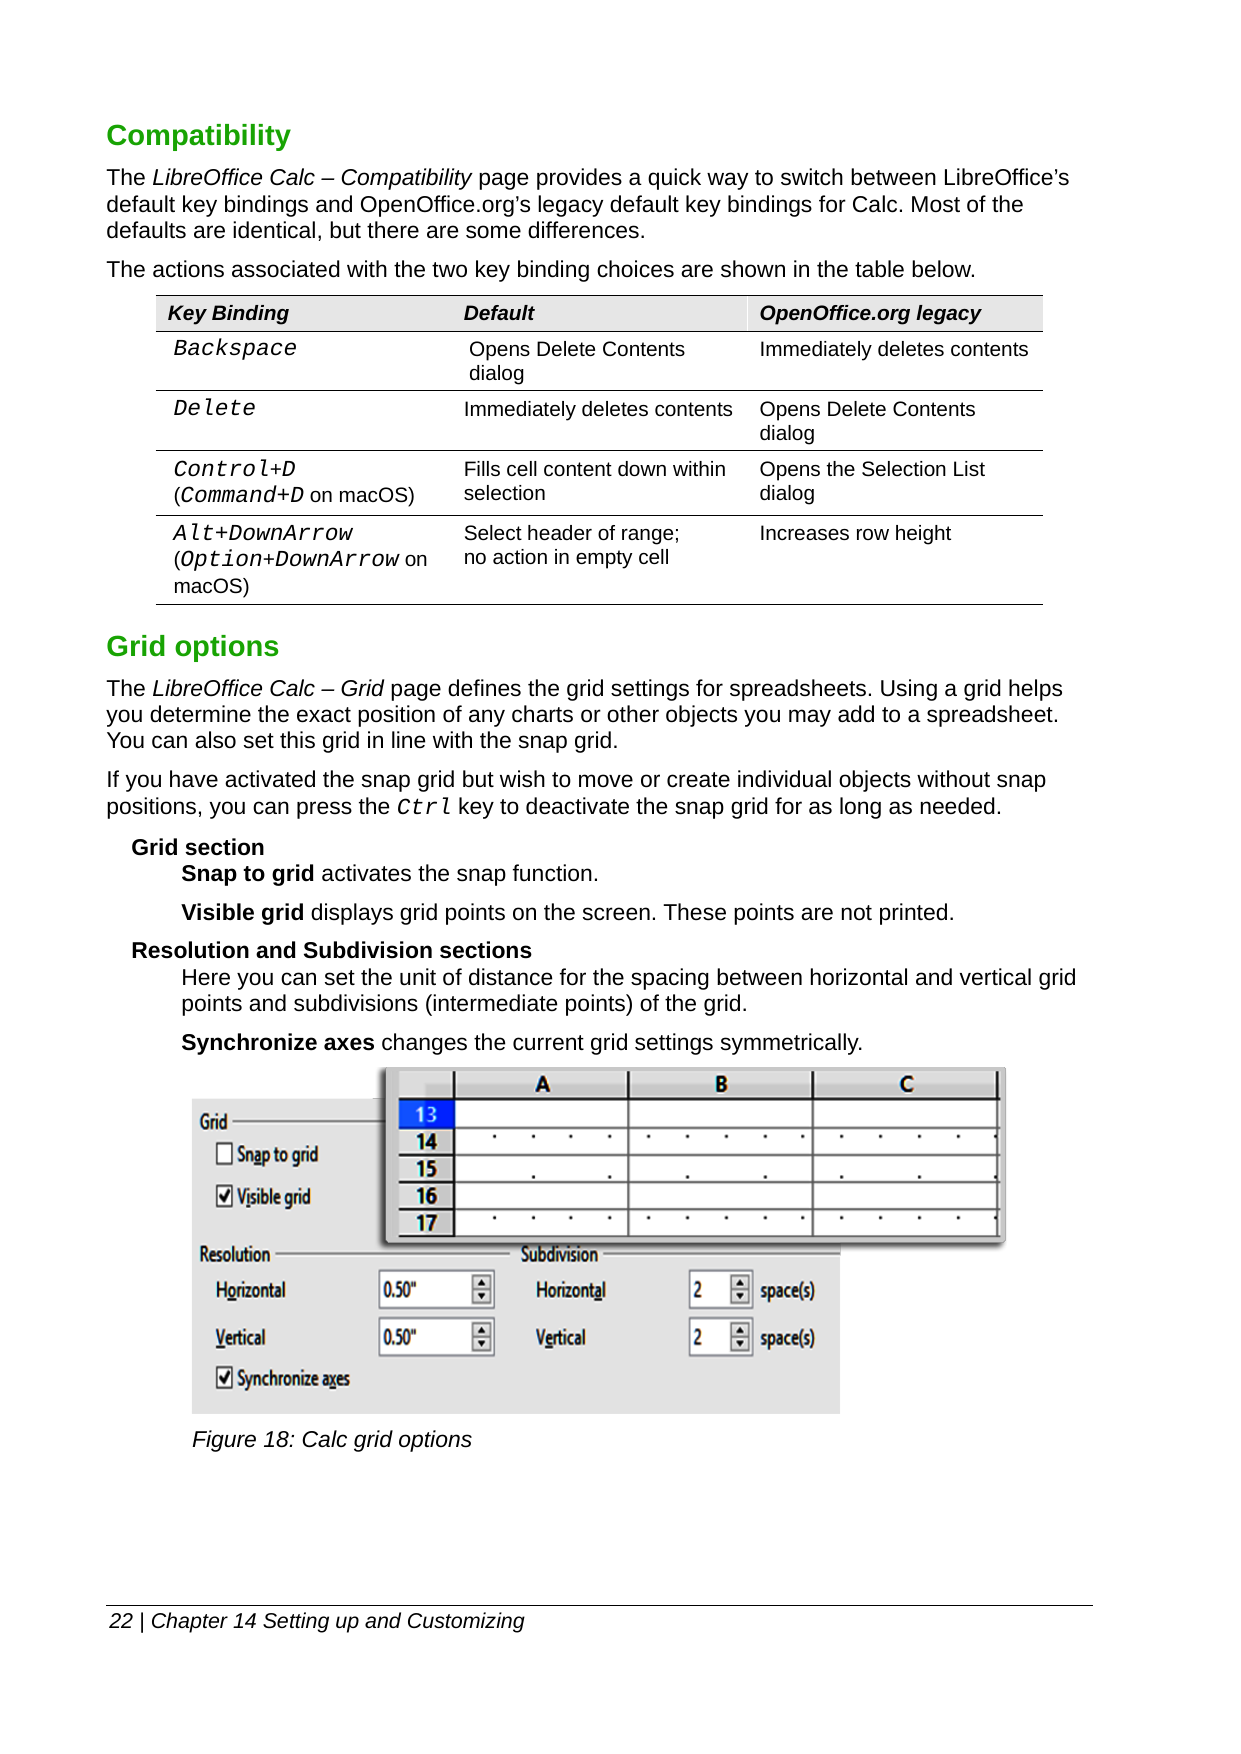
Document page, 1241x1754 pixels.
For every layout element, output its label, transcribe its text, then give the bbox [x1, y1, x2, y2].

text Synchronize axes changes the current grid settings symmetrically. [181, 1029, 1093, 1055]
text The LibreOffice Calc – Grid page defines the grid settings for spreadsheets. Using a grid helps you determine the exact position of any charts or other objects you may add to a spreadsheet. You can also set this grid in line with the snap grid. [106, 675, 1093, 754]
text The actions associated with the two key binding choices are shown in the table below. [106, 256, 1093, 282]
table_cell Opens the Selection List dialog [748, 451, 1043, 515]
table_cell Alt+DownArrow (Option+DownArrow on macOS) [156, 516, 451, 603]
text Figure 18: Calc grid options [192, 1426, 1007, 1452]
table_header Default [451, 296, 747, 331]
table_cell Select header of range; no action in empty cell [451, 516, 747, 603]
table_cell Opens Delete Contents dialog [748, 391, 1043, 450]
table_header Key Binding [156, 296, 451, 331]
text Resolution and Subdivision sections [131, 937, 1093, 964]
text The LibreOffice Calc – Compatibility page provides a quick way to switch between LibreOffice’s default key bindings and OpenOffice.org’s legacy default key bindings for Calc. Most of the defaults are identical, but there are some differences. [106, 164, 1093, 243]
table_cell Control+D (Command+D on macOS) [156, 451, 451, 515]
subtitle Compatibility [106, 118, 1093, 152]
table_header OpenOffice.org legacy [748, 296, 1043, 331]
table_cell Increases row height [748, 516, 1043, 603]
table_cell Delete [156, 391, 451, 450]
table_cell Backspace [156, 332, 451, 390]
table_cell Fills cell content down within selection [451, 451, 747, 515]
text Here you can set the unit of distance for the spacing between horizontal and vertical grid points and subdivisions (intermediate points) of the grid. [181, 964, 1093, 1017]
picture [191, 1067, 1008, 1414]
table_cell Immediately deletes contents [451, 391, 747, 450]
text If you have activated the snap grid but wish to move or create individual objects without snap positions, you can press the Ctrl key to deactivate the snap grid for as long as needed. [106, 766, 1093, 821]
text Visible grid displays grid points on the screen. These points are not printed. [181, 899, 1093, 925]
table_cell Opens Delete Contents dialog [451, 332, 747, 390]
subtitle Grid options [106, 629, 1093, 662]
table_cell Immediately deletes contents [748, 332, 1043, 390]
text Grid section [131, 833, 1093, 860]
text Snap to grid activates the snap function. [181, 860, 1093, 886]
